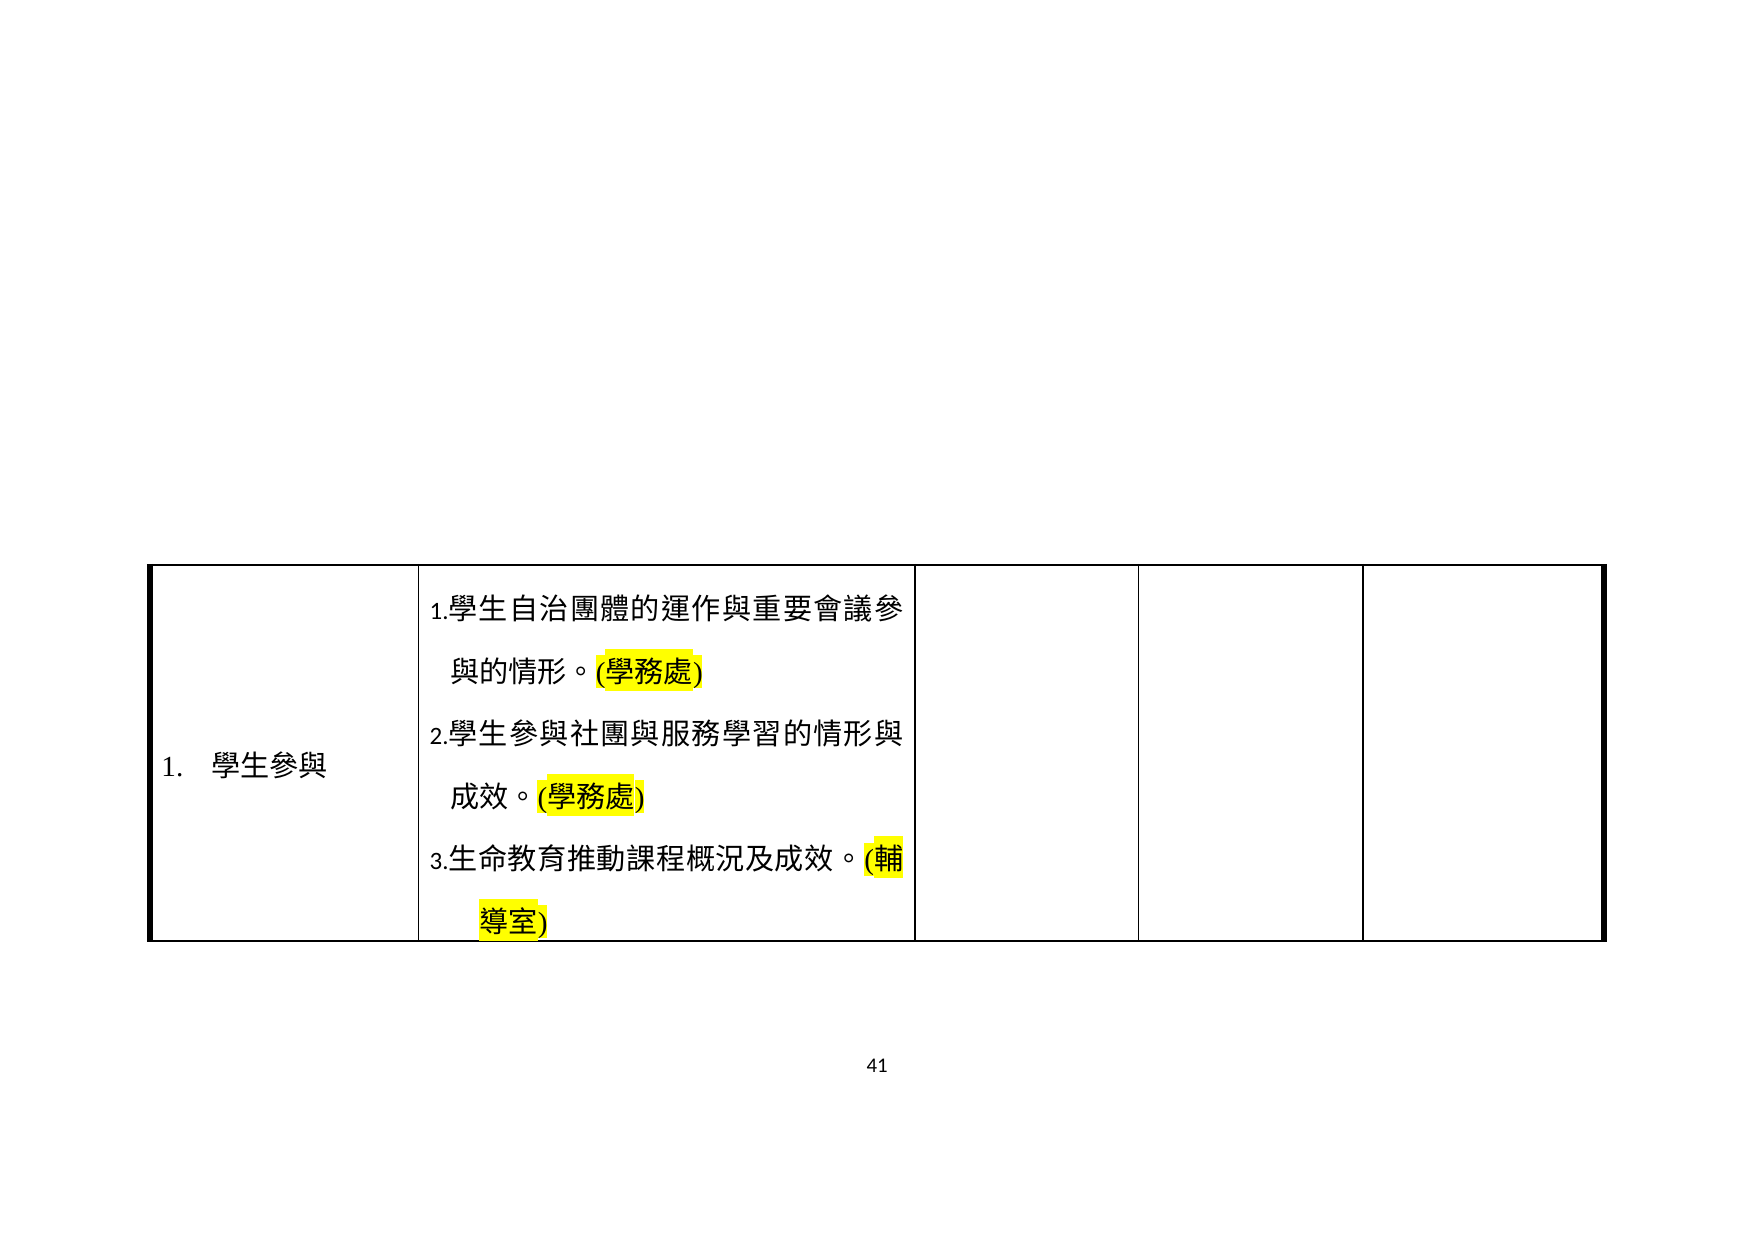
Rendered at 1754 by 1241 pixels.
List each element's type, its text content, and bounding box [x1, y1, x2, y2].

table_cell [1364, 566, 1601, 940]
table_cell 學生參與 [153, 566, 418, 940]
table_cell [1139, 566, 1362, 940]
table_cell [916, 566, 1138, 940]
table_cell 學生自治團體的運作與重要會議參與的情形。(學務處) 學生參與社團與服務學習的情形與成效。(學務處) 生命教育推動課程概況及成效。(輔導室) [419, 566, 914, 940]
